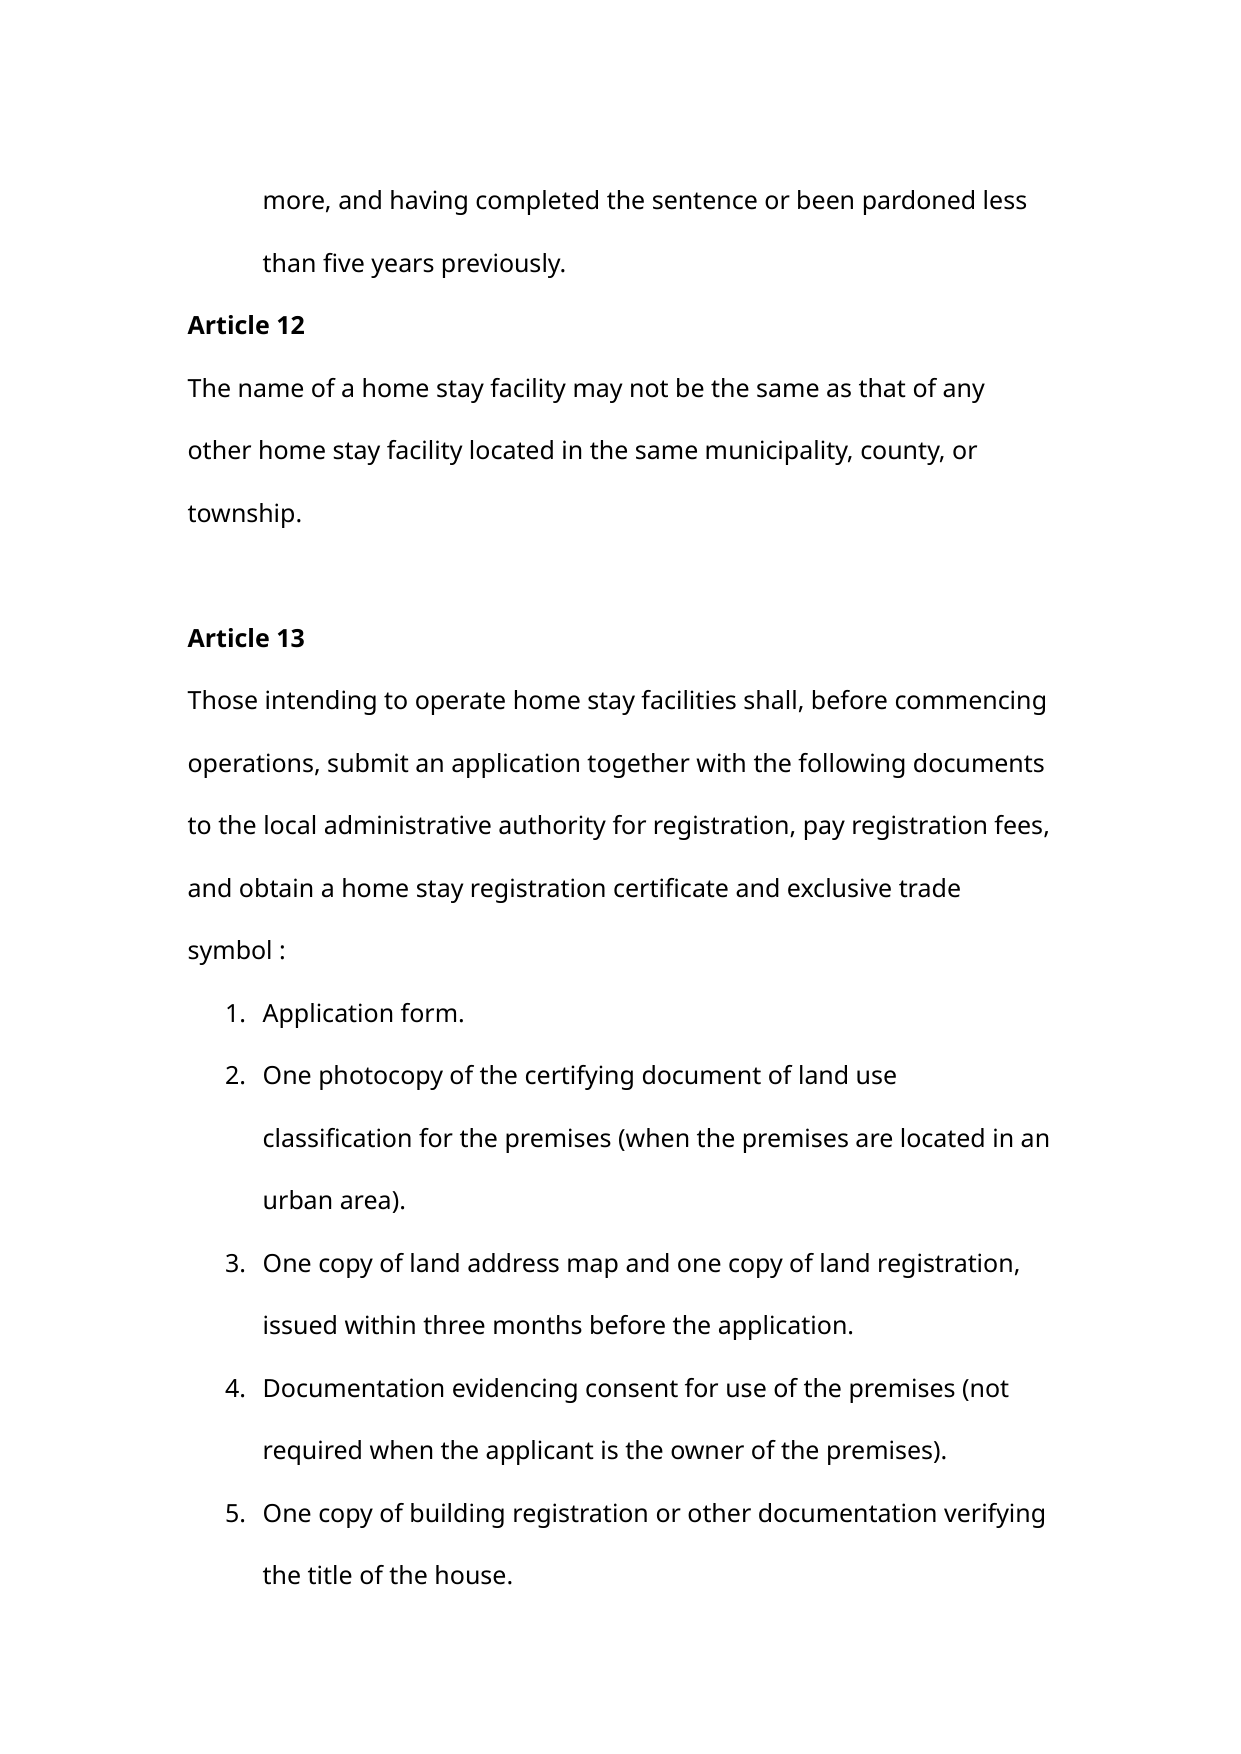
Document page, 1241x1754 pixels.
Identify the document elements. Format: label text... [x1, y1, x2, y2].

list One photocopy of the certifying document of land use classification for the premises (when the premises are located in an urban area). [225, 1033, 1053, 1221]
list more, and having completed the sentence or been pardoned less than five years previously. [225, 158, 1053, 283]
text Article 12 The name of a home stay facility may not be the same as that of any other home stay facility located in the same municipality, county, or township. Article 13 Those intending to operate home stay facilities shall, before commencing operations, submit an application together with the following documents to the local administrative authority for registration, pay registration fees, and obtain a home stay registration certificate and exclusive trade symbol : [187, 283, 1053, 971]
list Application form. [225, 971, 1053, 1033]
list Documentation evidencing consent for use of the premises (not required when the applicant is the owner of the premises). [225, 1346, 1053, 1471]
list One copy of land address map and one copy of land registration, issued within three months before the application. [225, 1221, 1053, 1346]
list One copy of building registration or other documentation verifying the title of the house. [225, 1471, 1053, 1596]
